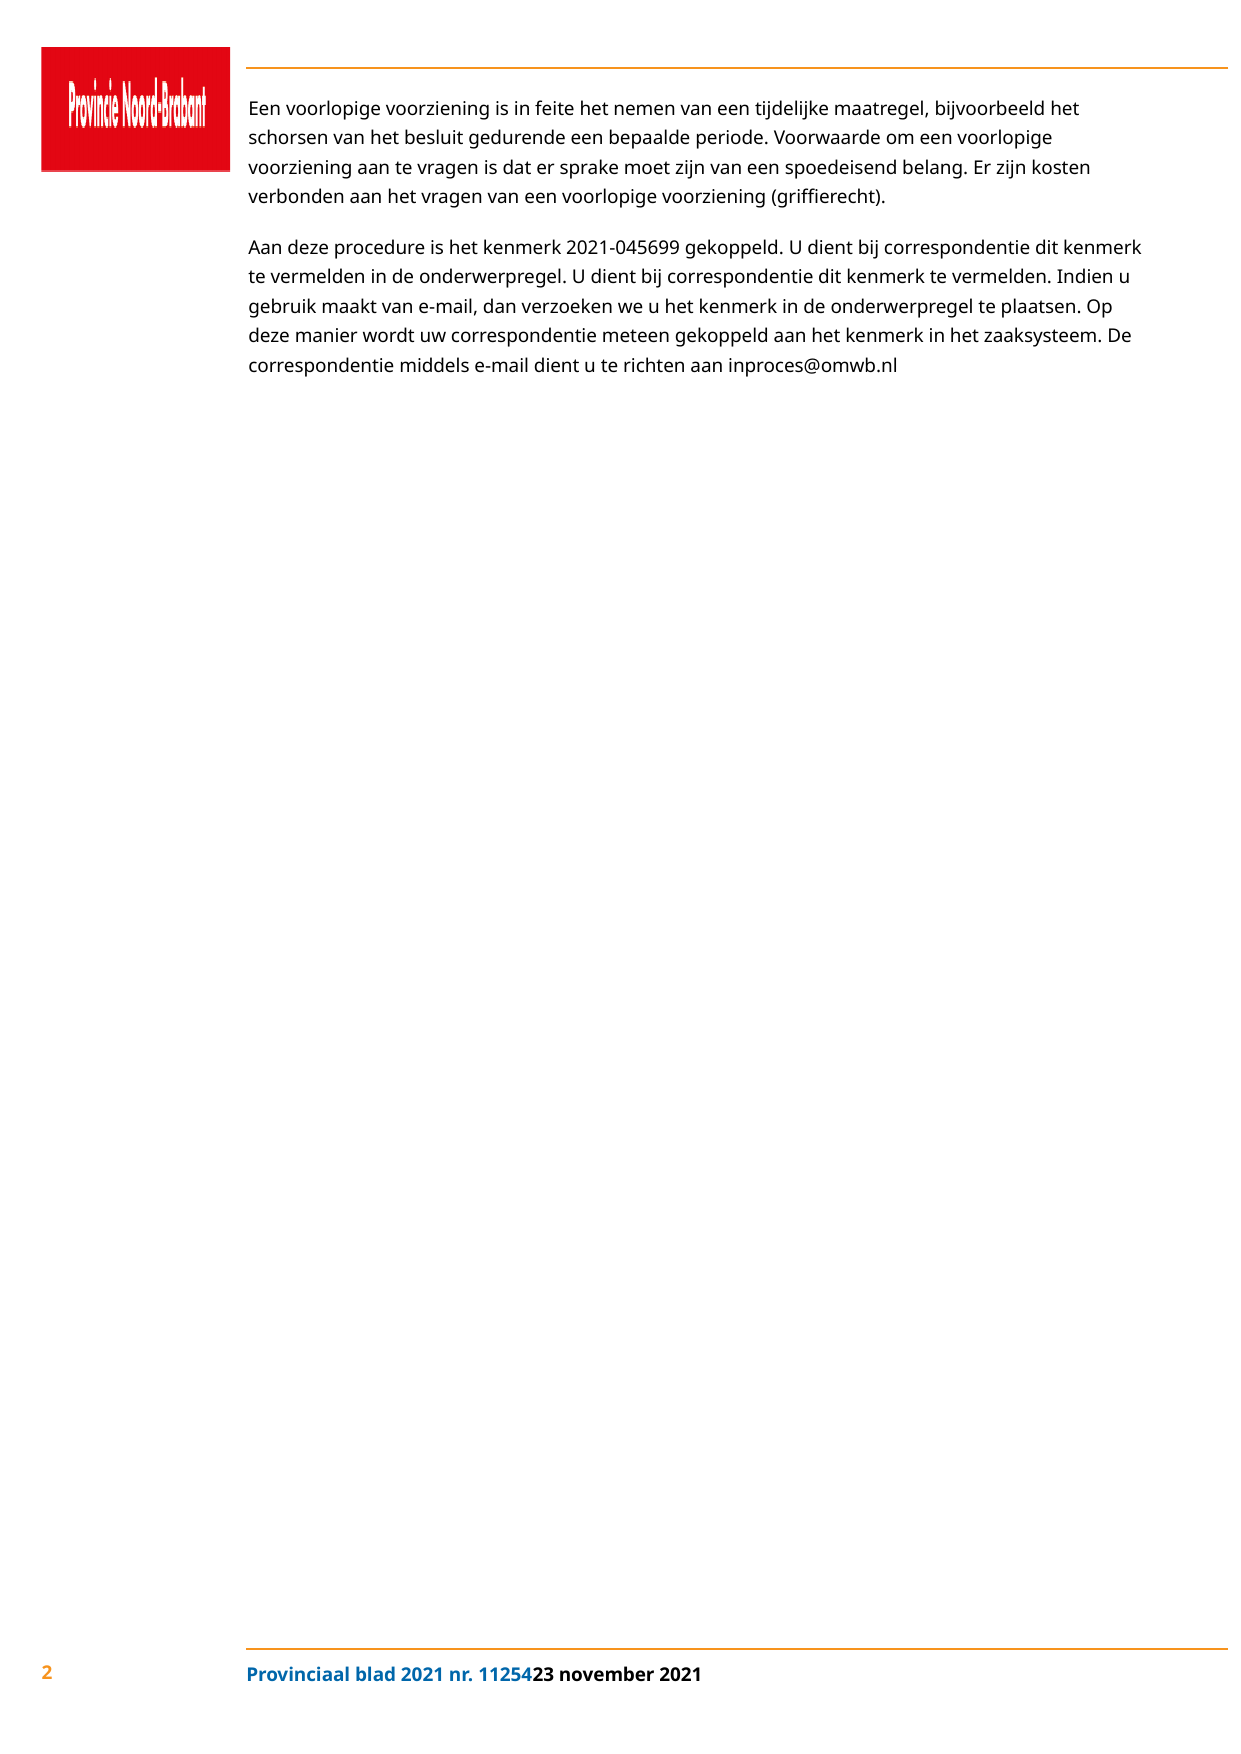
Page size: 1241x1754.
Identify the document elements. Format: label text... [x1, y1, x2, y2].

text Aan deze procedure is het kenmerk 2021-045699 gekoppeld. U dient bij correspondentie dit kenmerk te vermelden in de onderwerpregel. U dient bij correspondentie dit kenmerk te vermelden. Indien u gebruik maakt van e-mail, dan verzoeken we u het kenmerk in de onderwerpregel te plaatsen. Op deze manier wordt uw correspondentie meteen gekoppeld aan het kenmerk in het zaaksysteem. De correspondentie middels e-mail dient u te richten aan inproces@omwb.nl [248, 234, 1152, 378]
picture [41, 47, 231, 172]
text Een voorlopige voorziening is in feite het nemen van een tijdelijke maatregel, bijvoorbeeld het schorsen van het besluit gedurende een bepaalde periode. Voorwaarde om een voorlopige voorziening aan te vragen is dat er sprake moet zijn van een spoedeisend belang. Er zijn kosten verbonden aan het vragen van een voorlopige voorziening (griffierecht). [248, 95, 1152, 209]
